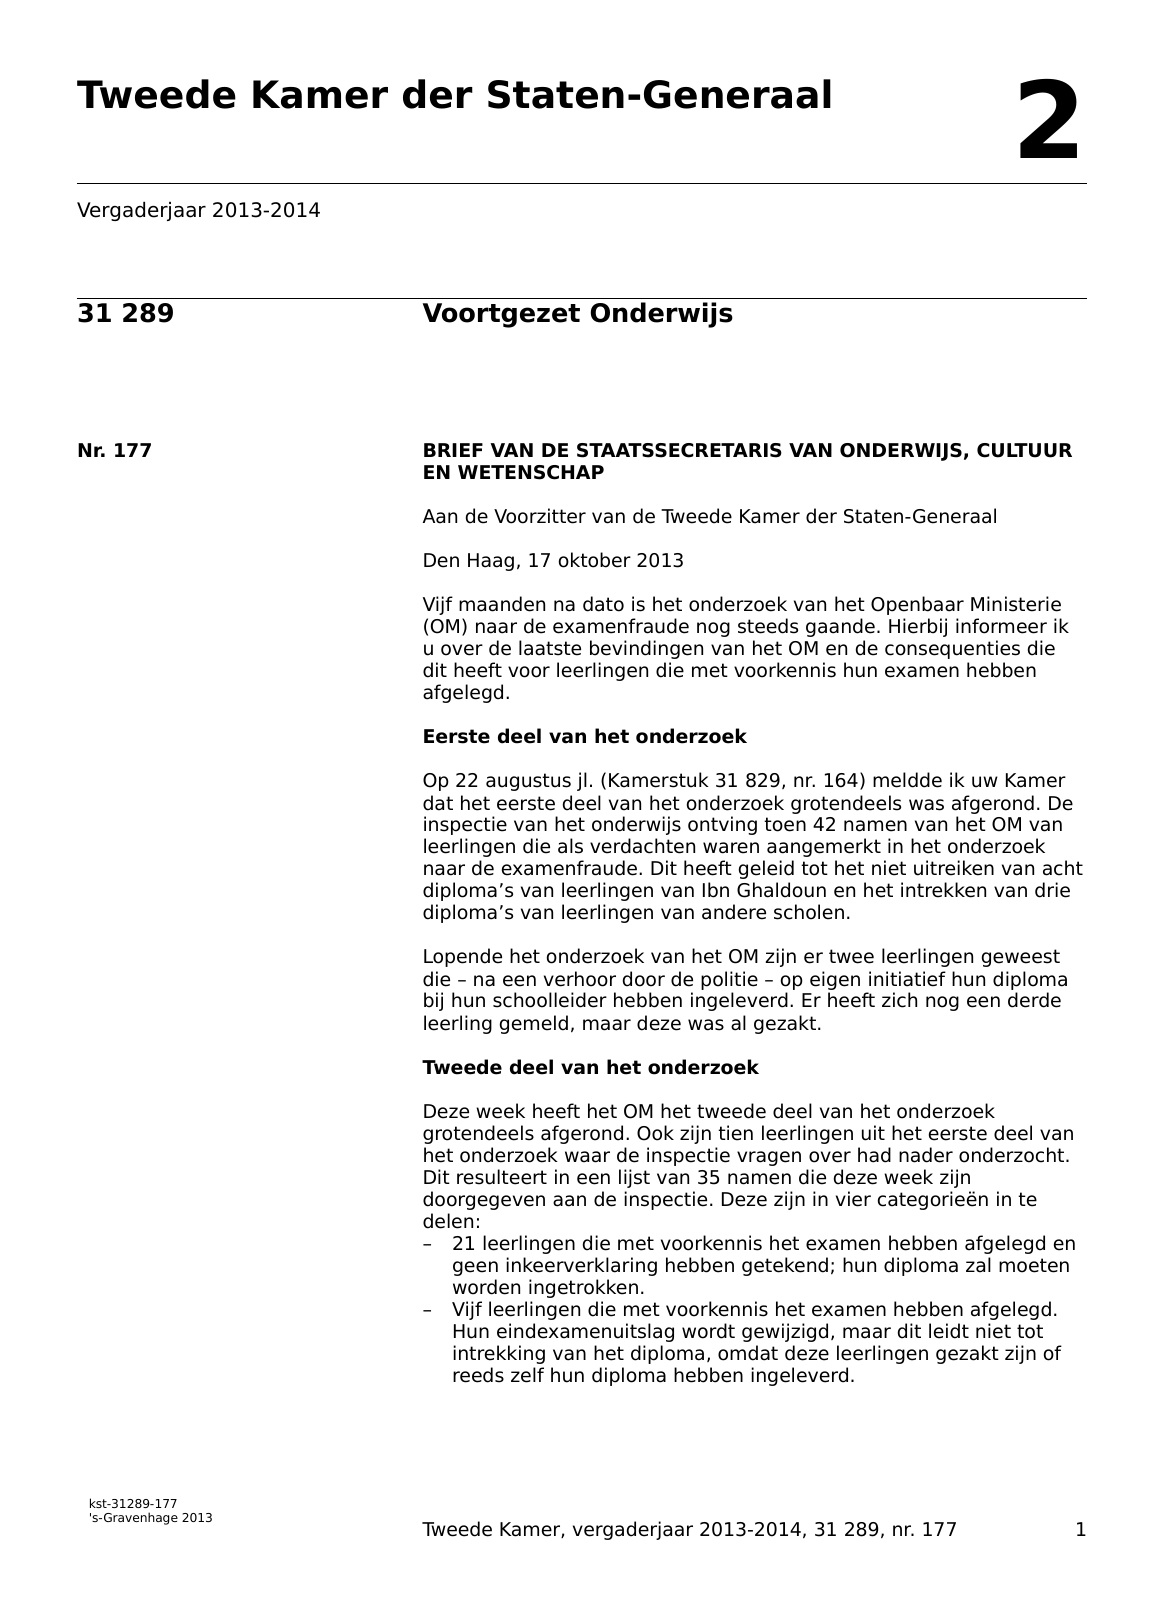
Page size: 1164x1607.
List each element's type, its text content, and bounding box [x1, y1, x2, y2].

subtitle Nr. 177 BRIEF VAN DE STAATSSECRETARIS VAN ONDERWIJS, CULTUUR EN WETENSCHAP [77, 440, 1087, 484]
text Deze week heeft het OM het tweede deel van het onderzoek grotendeels afgerond. Ook zijn tien leerlingen uit het eerste deel van het onderzoek waar de inspectie vragen over had nader onderzocht. Dit resulteert in een lijst van 35 namen die deze week zijn doorgegeven aan de inspectie. Deze zijn in vier categorieën in te delen: [422, 1101, 1087, 1233]
text Op 22 augustus jl. (Kamerstuk 31 829, nr. 164) meldde ik uw Kamer dat het eerste deel van het onderzoek grotendeels was afgerond. De inspectie van het onderwijs ontving toen 42 namen van het OM van leerlingen die als verdachten waren aangemerkt in het onderzoek naar de examenfraude. Dit heeft geleid tot het niet uitreiken van acht diploma’s van leerlingen van Ibn Ghaldoun en het intrekken van drie diploma’s van leerlingen van andere scholen. [422, 770, 1087, 924]
table_header 2 [886, 59, 1087, 183]
text Vijf maanden na dato is het onderzoek van het Openbaar Ministerie (OM) naar de examenfraude nog steeds gaande. Hierbij informeer ik u over de laatste bevindingen van het OM en de consequenties die dit heeft voor leerlingen die met voorkennis hun examen hebben afgelegd. [422, 594, 1087, 704]
text 's-Gravenhage 2013 [88, 1511, 323, 1525]
table_header Tweede Kamer der Staten-Generaal [77, 59, 886, 183]
text Den Haag, 17 oktober 2013 [422, 550, 1087, 572]
text Lopende het onderzoek van het OM zijn er twee leerlingen geweest die – na een verhoor door de politie – op eigen initiatief hun diploma bij hun schoolleider hebben ingeleverd. Er heeft zich nog een derde leerling gemeld, maar deze was al gezakt. [422, 946, 1087, 1034]
text – 21 leerlingen die met voorkennis het examen hebben afgelegd en geen inkeerverklaring hebben getekend; hun diploma zal moeten worden ingetrokken. [422, 1233, 1087, 1298]
text Aan de Voorzitter van de Tweede Kamer der Staten-Generaal [422, 506, 1087, 528]
subtitle 31 289 Voortgezet Onderwijs [77, 299, 1087, 329]
subtitle Eerste deel van het onderzoek [422, 726, 1087, 748]
subtitle Tweede deel van het onderzoek [422, 1057, 1087, 1078]
text – Vijf leerlingen die met voorkennis het examen hebben afgelegd. Hun eindexamenuitslag wordt gewijzigd, maar dit leidt niet tot intrekking van het diploma, omdat deze leerlingen gezakt zijn of reeds zelf hun diploma hebben ingeleverd. [422, 1298, 1087, 1386]
text kst-31289-177 [88, 1497, 323, 1511]
table_cell Vergaderjaar 2013-2014 [77, 184, 1087, 298]
